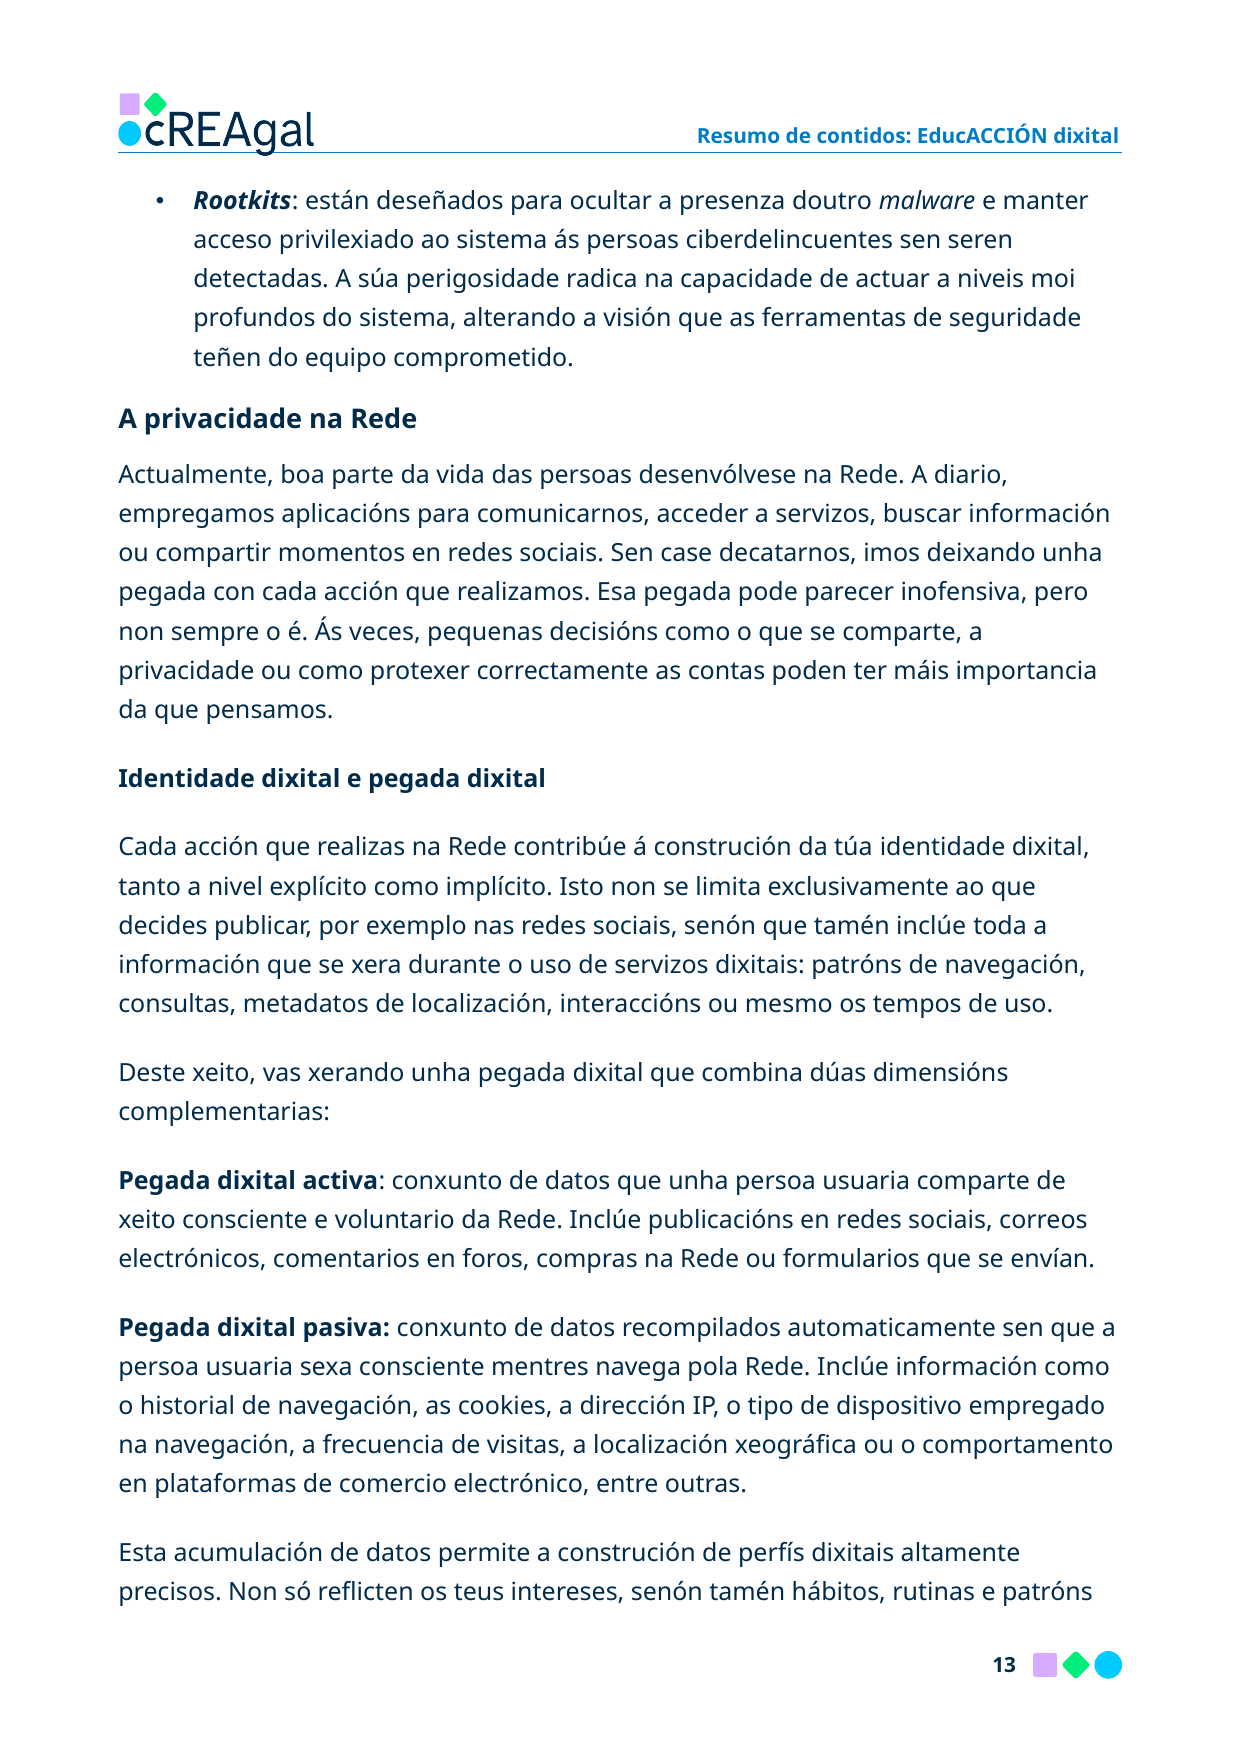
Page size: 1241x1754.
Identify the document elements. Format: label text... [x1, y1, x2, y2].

text Pegada dixital pasiva: conxunto de datos recompilados automaticamente sen que a persoa usuaria sexa consciente mentres navega pola Rede. Inclúe información como o historial de navegación, as cookies, a dirección IP, o tipo de dispositivo empregado na navegación, a frecuencia de visitas, a localización xeográfica ou o comportamento en plataformas de comercio electrónico, entre outras. [118, 1309, 1122, 1500]
text Identidade dixital e pegada dixital [118, 760, 1122, 794]
text Pegada dixital activa: conxunto de datos que unha persoa usuaria comparte de xeito consciente e voluntario da Rede. Inclúe publicacións en redes sociais, correos electrónicos, comentarios en foros, compras na Rede ou formularios que se envían. [118, 1162, 1122, 1275]
list Rootkits: están deseñados para ocultar a presenza doutro malware e manter acceso privilexiado ao sistema ás persoas ciberdelincuentes sen seren detectadas. A súa perigosidade radica na capacidade de actuar a niveis moi profundos do sistema, alterando a visión que as ferramentas de seguridade teñen do equipo comprometido. [156, 182, 1122, 373]
text Esta acumulación de datos permite a construción de perfís dixitais altamente precisos. Non só reflicten os teus intereses, senón tamén hábitos, rutinas e patróns [118, 1535, 1122, 1608]
text Cada acción que realizas na Rede contribúe á construción da túa identidade dixital, tanto a nivel explícito como implícito. Isto non se limita exclusivamente ao que decides publicar, por exemplo nas redes sociais, senón que tamén inclúe toda a información que se xera durante o uso de servizos dixitais: patróns de navegación, consultas, metadatos de localización, interaccións ou mesmo os tempos de uso. [118, 829, 1122, 1020]
text Actualmente, boa parte da vida das persoas desenvólvese na Rede. A diario, empregamos aplicacións para comunicarnos, acceder a servizos, buscar información ou compartir momentos en redes sociais. Sen case decatarnos, imos deixando unha pegada con cada acción que realizamos. Esa pegada pode parecer inofensiva, pero non sempre o é. Ás veces, pequenas decisións como o que se comparte, a privacidade ou como protexer correctamente as contas poden ter máis importancia da que pensamos. [118, 457, 1122, 726]
subtitle A privacidade na Rede [118, 399, 1122, 436]
picture [118, 93, 314, 156]
text Deste xeito, vas xerando unha pegada dixital que combina dúas dimensións complementarias: [118, 1054, 1122, 1128]
